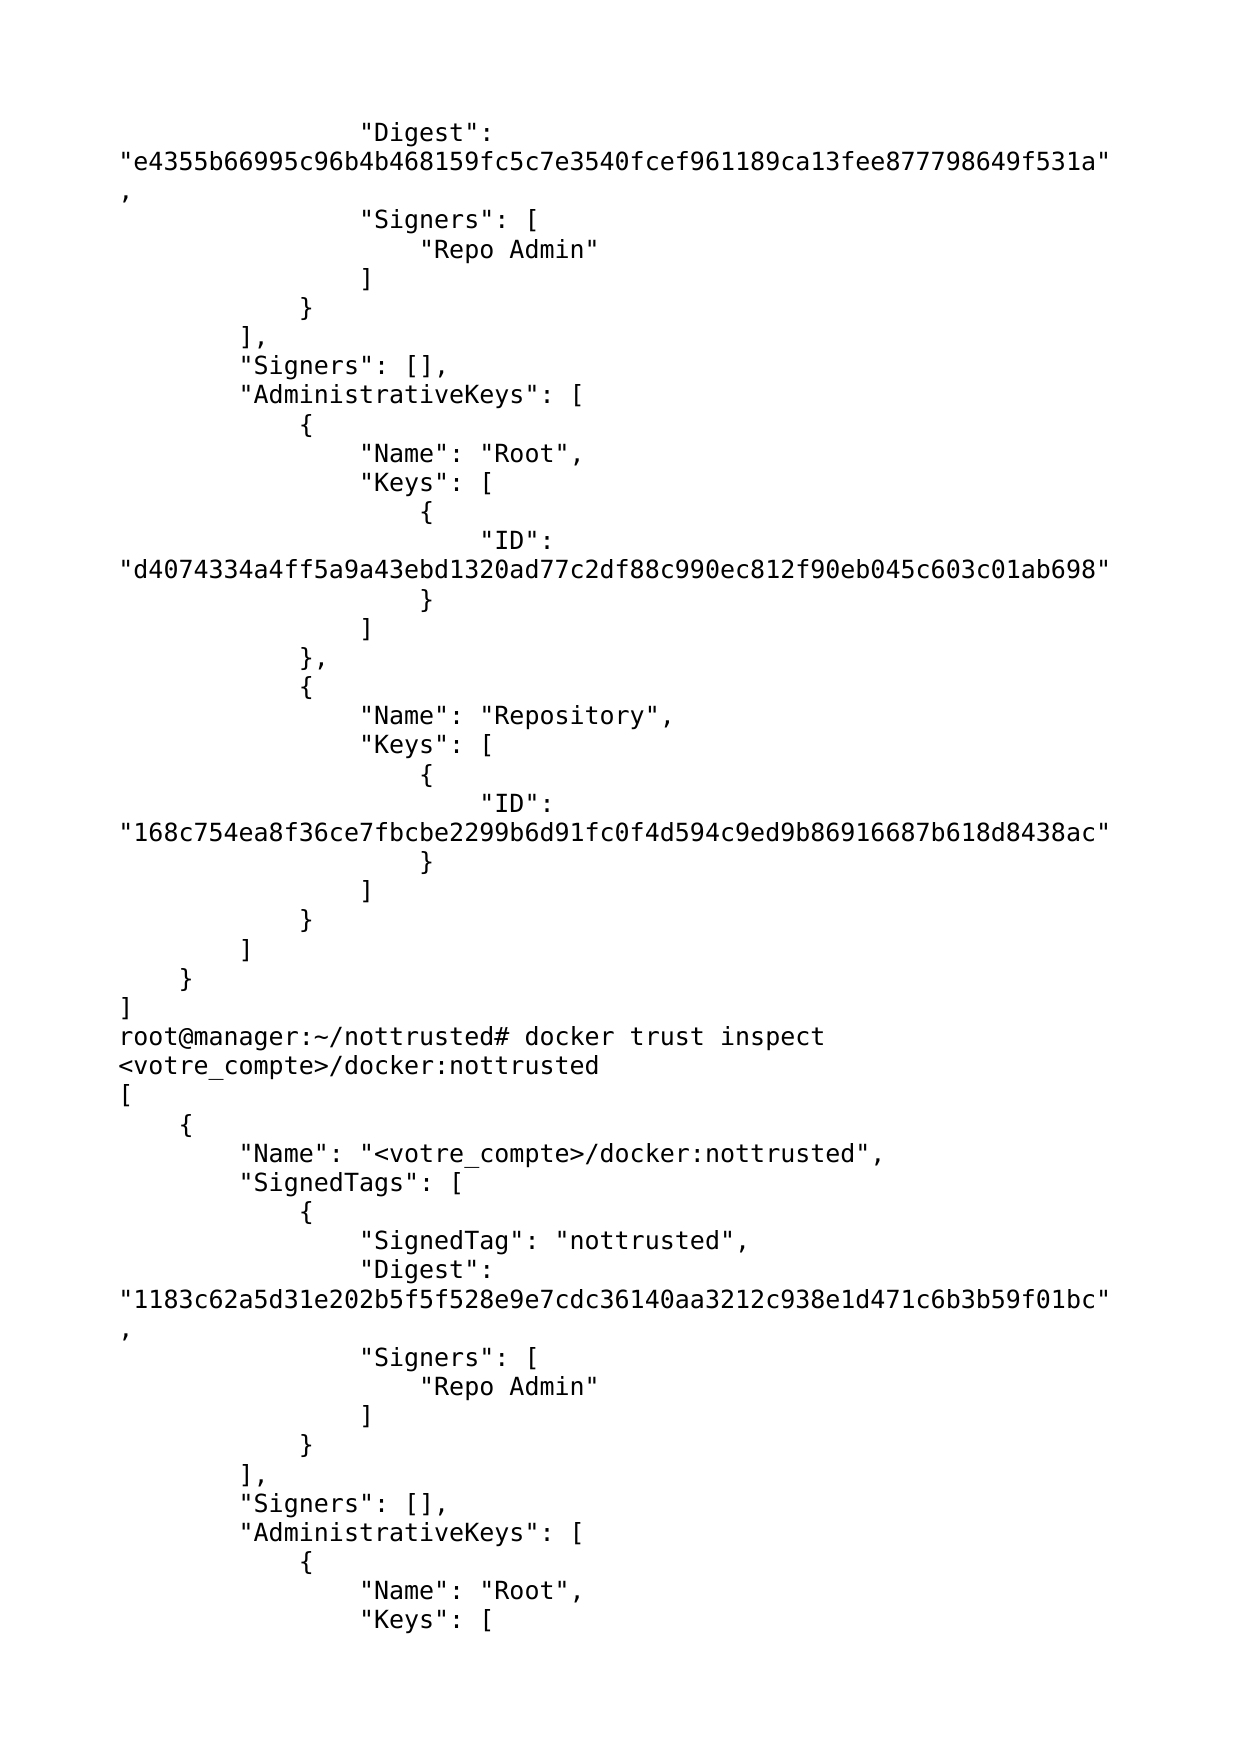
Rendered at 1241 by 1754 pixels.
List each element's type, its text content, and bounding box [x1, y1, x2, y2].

text "Digest": "e4355b66995c96b4b468159fc5c7e3540fcef961189ca13fee877798649f531a", "Signers": [ "Repo Admin" ] } ], "Signers": [], "AdministrativeKeys": [ { "Name": "Root", "Keys": [ { "ID": "d4074334a4ff5a9a43ebd1320ad77c2df88c990ec812f90eb045c603c01ab698" } ] }, { "Name": "Repository", "Keys": [ { "ID": "168c754ea8f36ce7fbcbe2299b6d91fc0f4d594c9ed9b86916687b618d8438ac" } ] } ] } ] root@manager:~/nottrusted# docker trust inspect <votre_compte>/docker:nottrusted [ { "Name": "<votre_compte>/docker:nottrusted", "SignedTags": [ { "SignedTag": "nottrusted", "Digest": "1183c62a5d31e202b5f5f528e9e7cdc36140aa3212c938e1d471c6b3b59f01bc", "Signers": [ "Repo Admin" ] } ], "Signers": [], "AdministrativeKeys": [ { "Name": "Root", "Keys": [ [118, 118, 1122, 1635]
